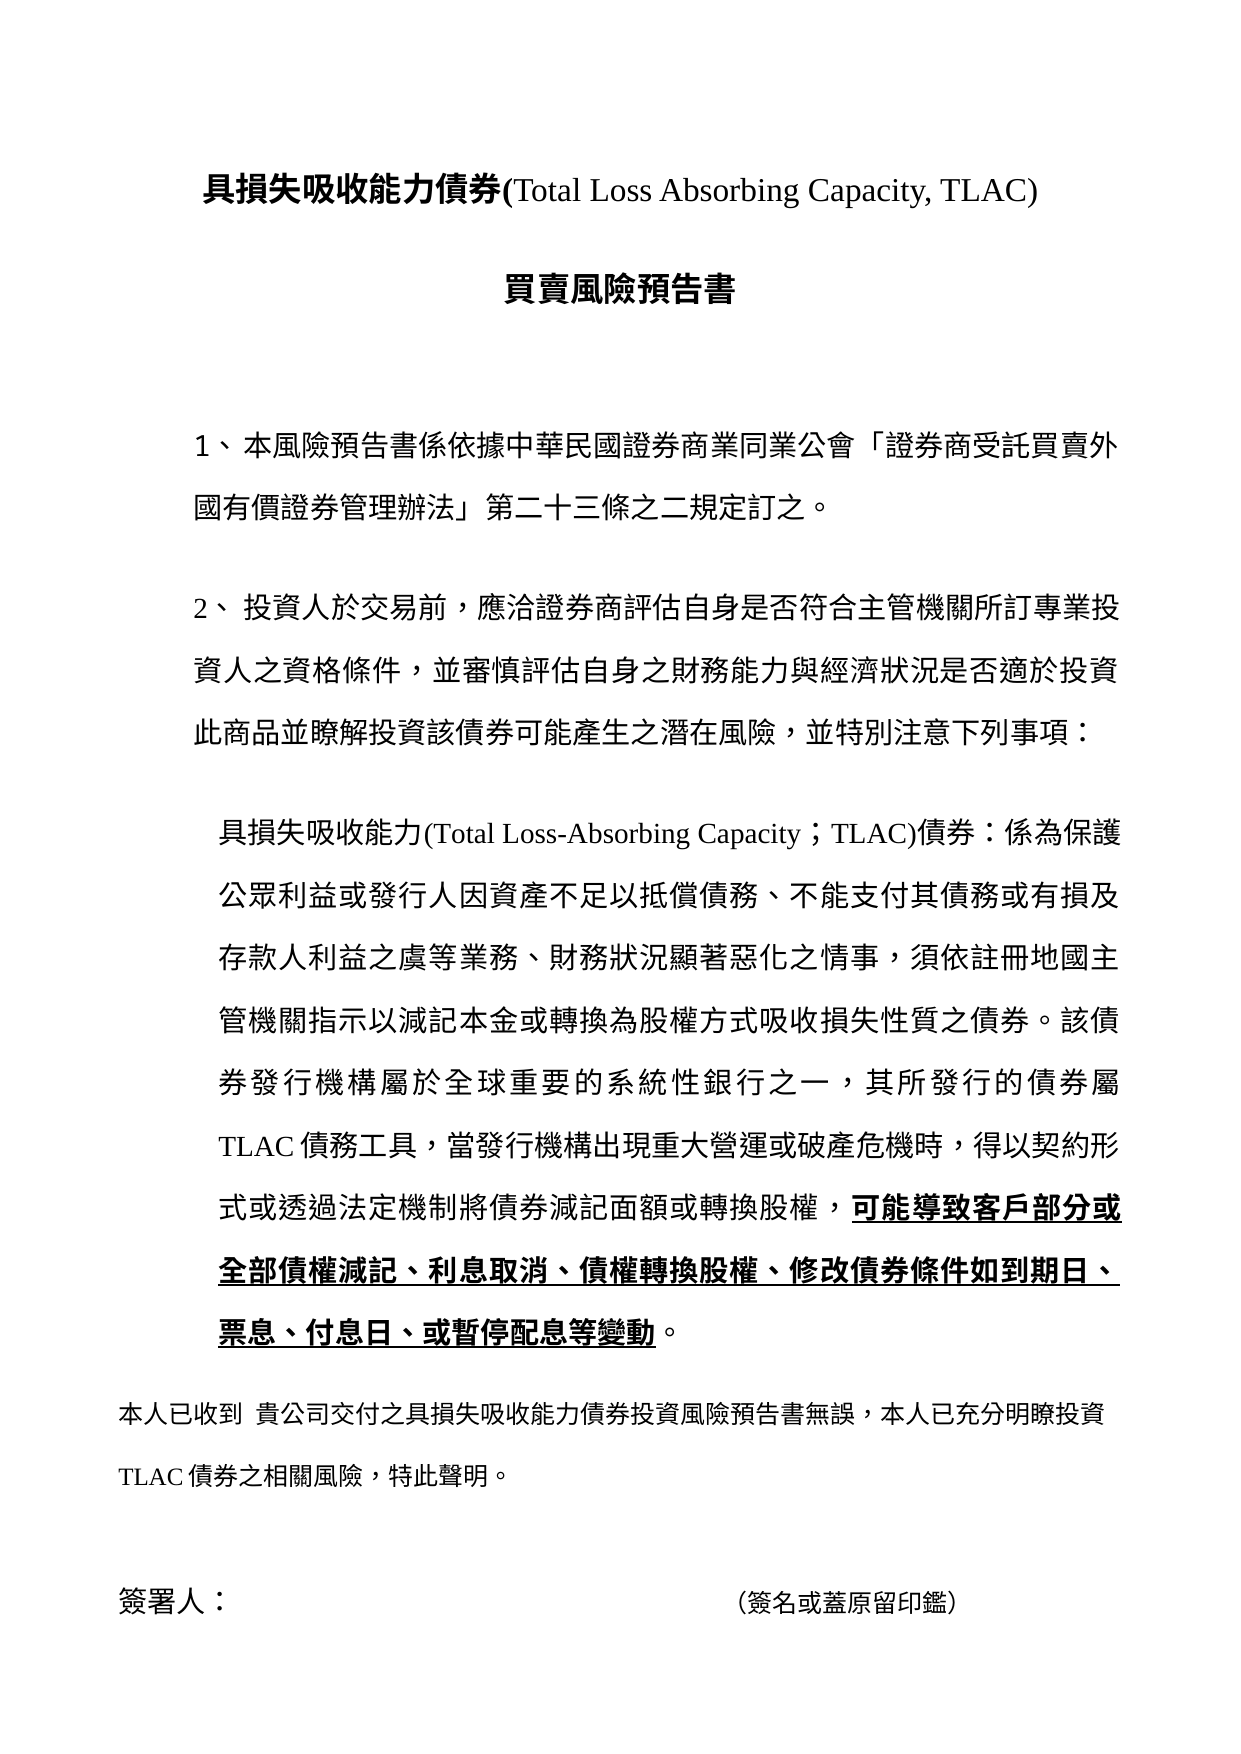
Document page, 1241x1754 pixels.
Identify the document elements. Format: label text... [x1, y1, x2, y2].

list 投資人於交易前，應洽證券商評估自身是否符合主管機關所訂專業投資人之資格條件，並審慎評估自身之財務能力與經濟狀況是否適於投資此商品並瞭解投資該債券可能產生之潛在風險，並特別注意下列事項： [193, 564, 1122, 752]
text 本人已收到 貴公司交付之具損失吸收能力債券投資風險預告書無誤，本人已充分明瞭投資TLAC債券之相關風險，特此聲明。 [118, 1371, 1122, 1496]
text 簽署人： （簽名或蓋原留印鑑） [118, 1558, 1122, 1621]
text 買賣風險預告書 [118, 246, 1122, 308]
text 具損失吸收能力債券(Total Loss Absorbing Capacity, TLAC) [118, 146, 1122, 208]
list 本風險預告書係依據中華民國證券商業同業公會「證券商受託買賣外國有價證券管理辦法」第二十三條之二規定訂之。 [193, 402, 1122, 527]
text 具損失吸收能力(Total Loss-Absorbing Capacity；TLAC)債券：係為保護公眾利益或發行人因資產不足以抵償債務、不能支付其債務或有損及存款人利益之虞等業務、財務狀況顯著惡化之情事，須依註冊地國主管機關指示以減記本金或轉換為股權方式吸收損失性質之債券。該債券發行機構屬於全球重要的系統性銀行之一，其所發行的債券屬 TLAC債務工具，當發行機構出現重大營運或破產危機時，得以契約形式或透過法定機制將債券減記面額或轉換股權，可能導致客戶部分或全部債權減記、利息取消、債權轉換股權、修改債券條件如到期日、票息、付息日、或暫停配息等變動。 [218, 789, 1122, 1352]
